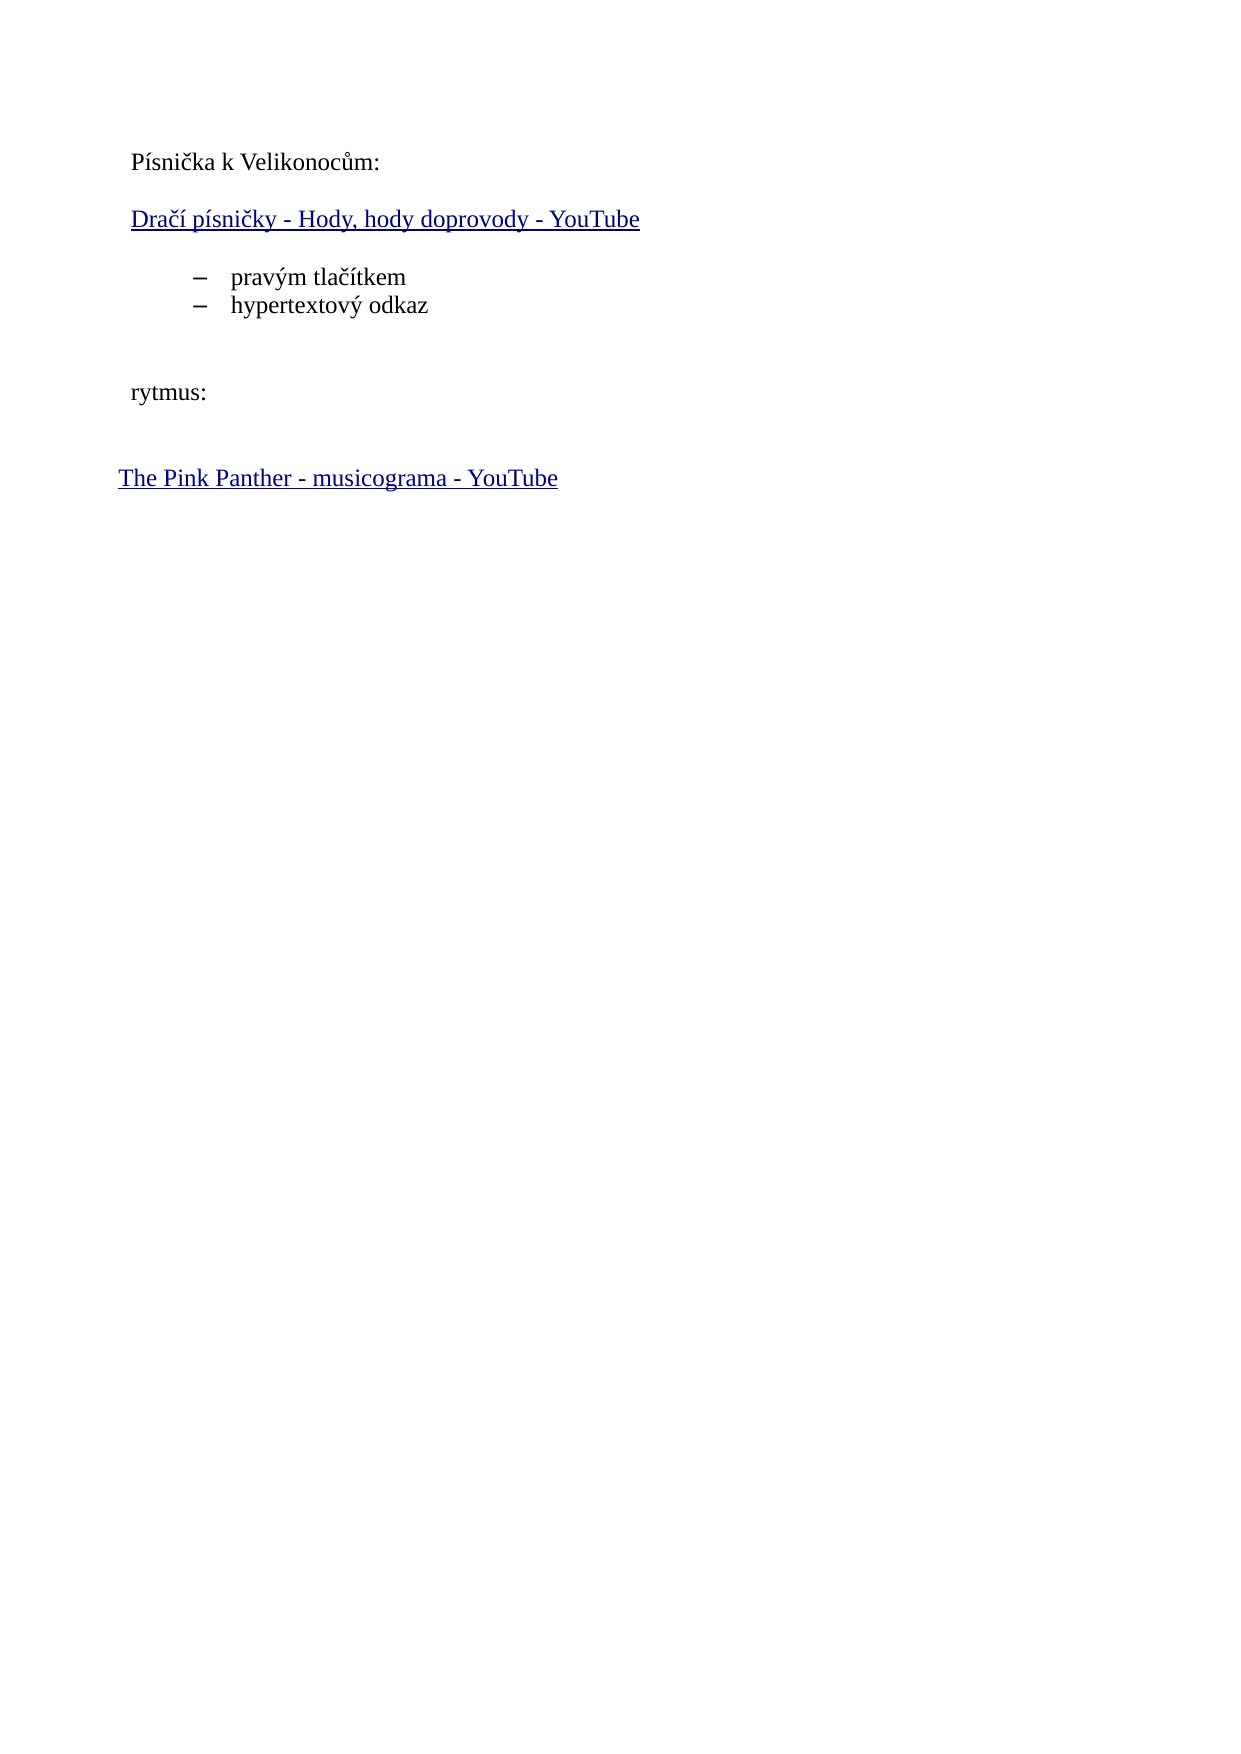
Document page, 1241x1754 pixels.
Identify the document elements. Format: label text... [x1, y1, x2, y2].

text Dračí písničky - Hody, hody doprovody - YouTube [118, 204, 1122, 233]
text The Pink Panther - musicograma - YouTube [118, 463, 1122, 492]
text Písnička k Velikonocům: [118, 147, 1122, 176]
text rytmus: [118, 377, 1122, 406]
list pravým tlačítkem [193, 262, 1122, 291]
list hypertextový odkaz [193, 291, 1122, 319]
